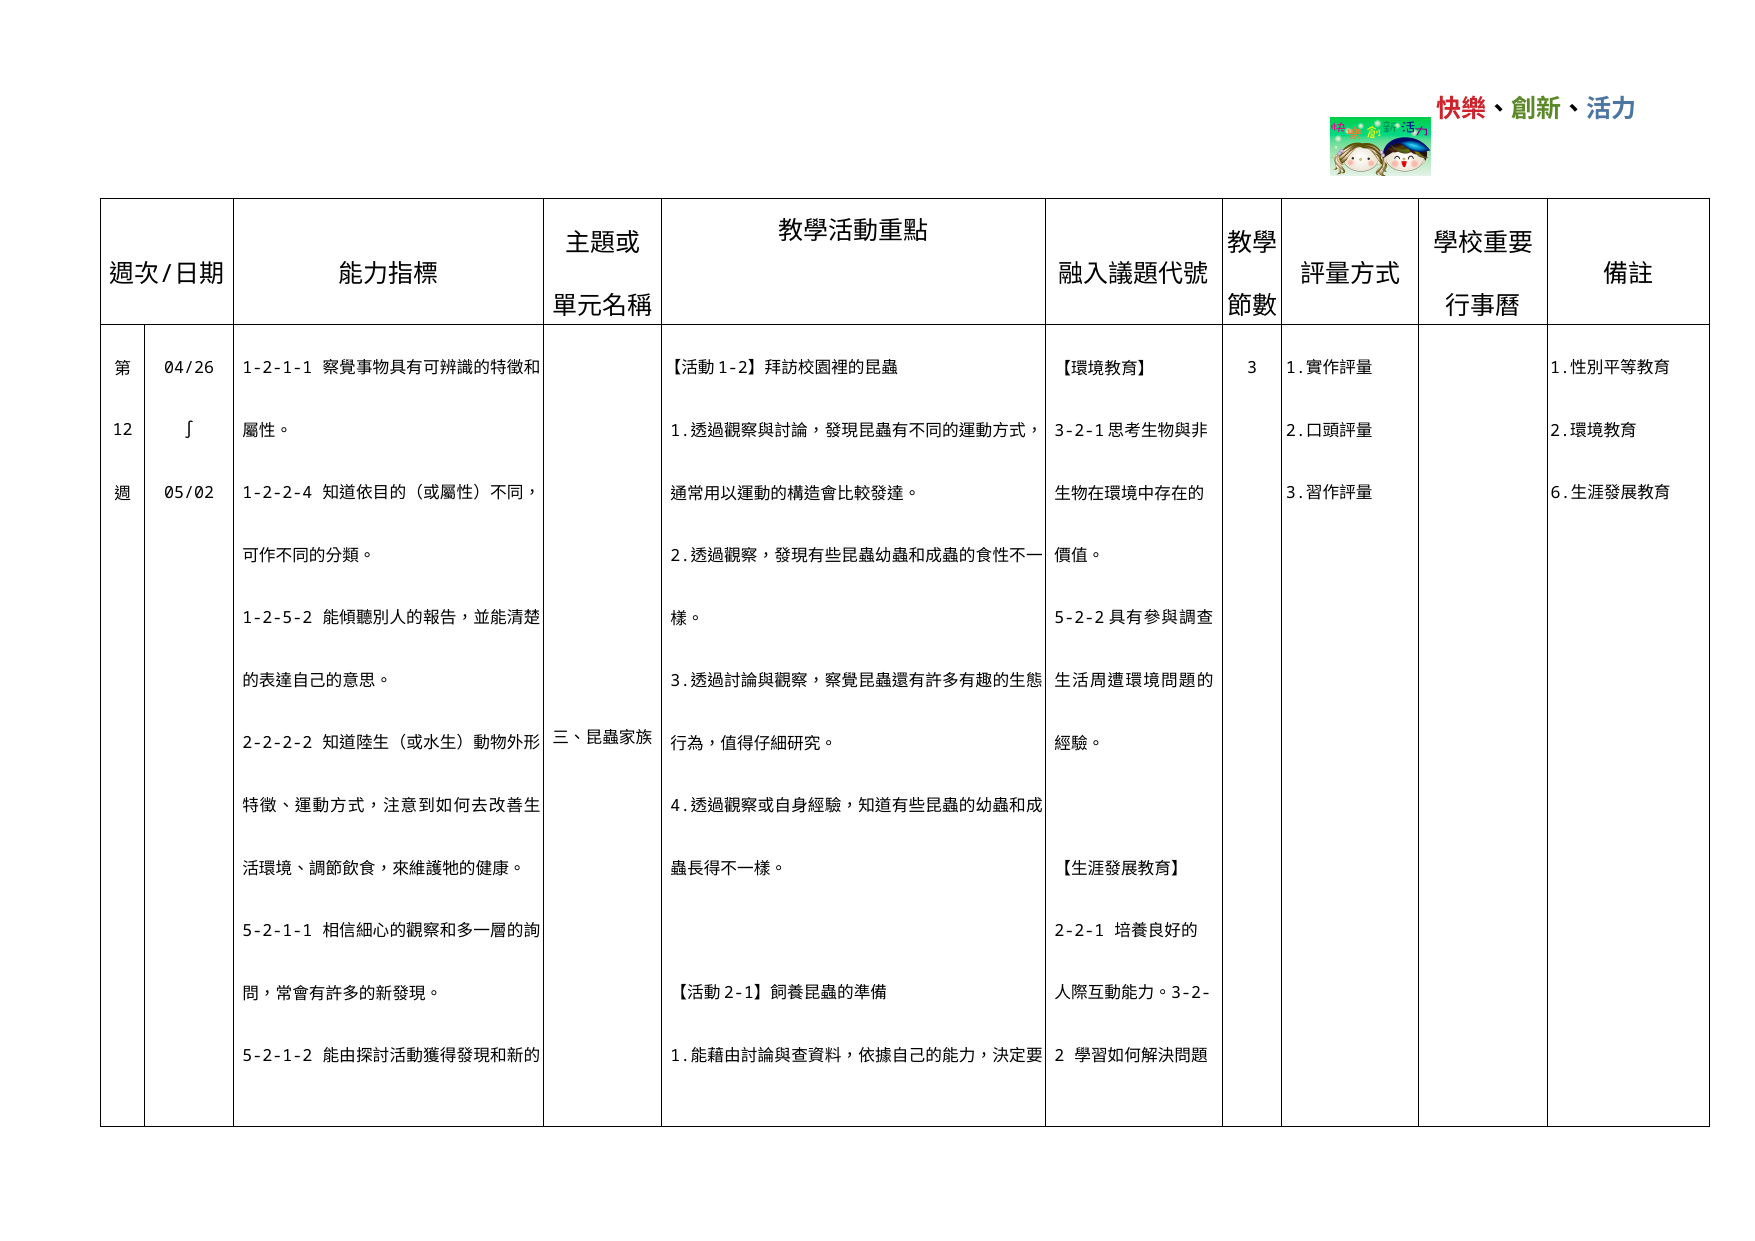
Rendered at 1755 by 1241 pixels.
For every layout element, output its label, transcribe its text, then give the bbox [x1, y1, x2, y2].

table_header 週次/日期 [101, 199, 233, 324]
table_cell 3 [1223, 325, 1281, 1126]
table_cell 04/26 ∫ 05/02 [145, 325, 233, 1126]
table_header 備註 [1548, 199, 1709, 324]
table_header 評量方式 [1282, 199, 1418, 324]
table_cell 【環境教育】 3-2-1思考生物與非生物在環境中存在的價值。 5-2-2具有參與調查生活周遭環境問題的經驗。 【生涯發展教育】 2-2-1 培養良好的人際互動能力。3-2-2 學習如何解決問題 [1046, 325, 1222, 1126]
table_cell 1.性別平等教育 2.環境教育 6.生涯發展教育 [1548, 325, 1709, 1126]
table_header 教學 節數 [1223, 199, 1281, 324]
table_cell 1-2-1-1 察覺事物具有可辨識的特徵和屬性。 1-2-2-4 知道依目的（或屬性）不同，可作不同的分類。 1-2-5-2 能傾聽別人的報告，並能清楚的表達自己的意思。 2-2-2-2 知道陸生（或水生）動物外形特徵、運動方式，注意到如何去改善生活環境、調節飲食，來維護牠的健康。 5-2-1-1 相信細心的觀察和多一層的詢問，常會有許多的新發現。 5-2-1-2 能由探討活動獲得發現和新的 [234, 325, 543, 1126]
table_header 能力指標 [234, 199, 543, 324]
table_cell 1.實作評量 2.口頭評量 3.習作評量 [1282, 325, 1418, 1126]
table_header 融入議題代號 [1046, 199, 1222, 324]
table_header 教學活動重點 [662, 199, 1045, 324]
table_cell 第 12 週 [101, 325, 144, 1126]
table_cell 【活動1-2】拜訪校園裡的昆蟲 1.透過觀察與討論，發現昆蟲有不同的運動方式，通常用以運動的構造會比較發達。 2.透過觀察，發現有些昆蟲幼蟲和成蟲的食性不一樣。 3.透過討論與觀察，察覺昆蟲還有許多有趣的生態行為，值得仔細研究。 4.透過觀察或自身經驗，知道有些昆蟲的幼蟲和成蟲長得不一樣。 【活動2-1】飼養昆蟲的準備 1.能藉由討論與查資料，依據自己的能力，決定要 [662, 325, 1045, 1126]
table_header 主題或 單元名稱 [544, 199, 661, 324]
table_cell 三、昆蟲家族 [544, 325, 661, 1126]
table_header 學校重要行事曆 [1419, 199, 1547, 324]
table_cell [1419, 325, 1547, 1126]
